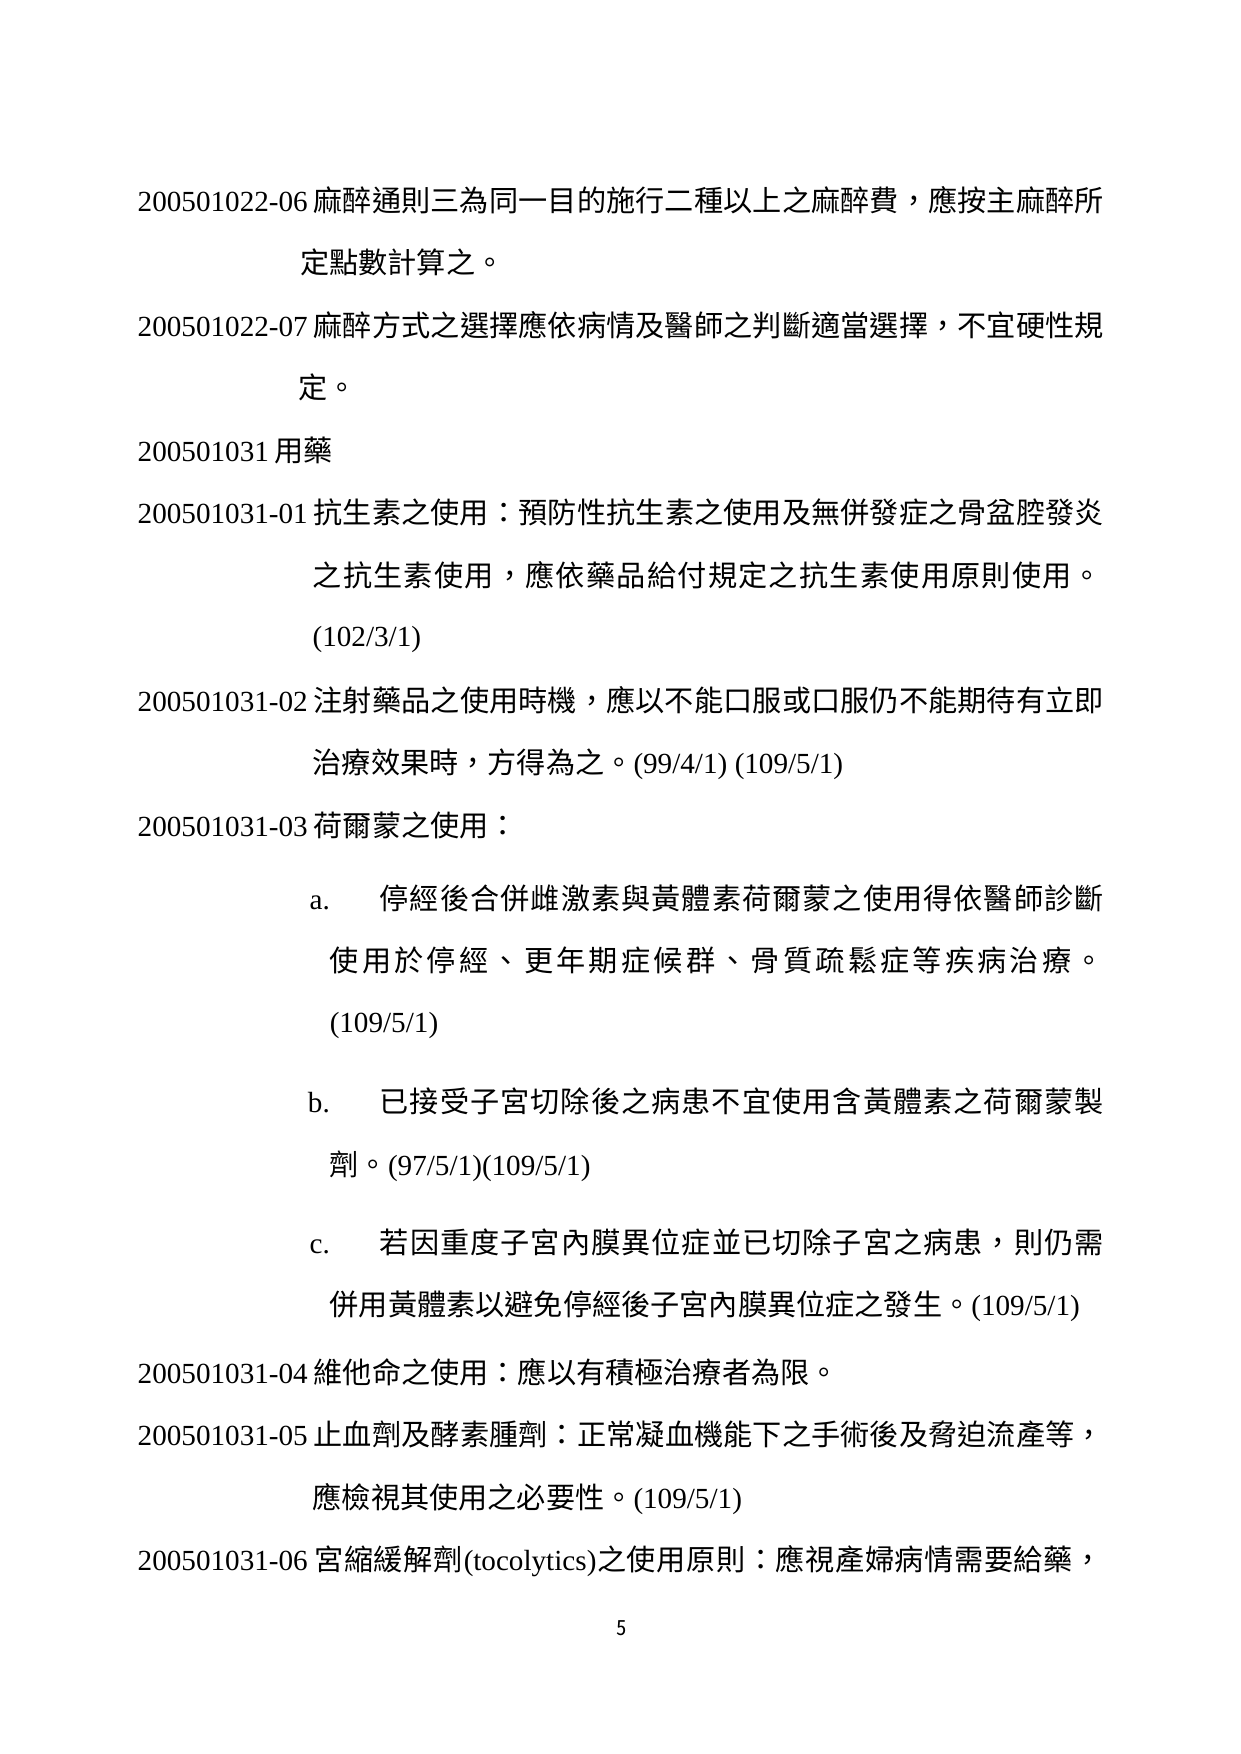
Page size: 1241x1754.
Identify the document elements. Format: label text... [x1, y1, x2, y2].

text 200501022-07麻醉方式之選擇應依病情及醫師之判斷適當選擇，不宜硬性規定。 [137, 282, 1104, 407]
text 200501022-06麻醉通則三為同一目的施行二種以上之麻醉費，應按主麻醉所定點數計算之。 [137, 157, 1104, 282]
text 200501031-03荷爾蒙之使用： [137, 782, 1104, 844]
text 200501031-02注射藥品之使用時機，應以不能口服或口服仍不能期待有立即治療效果時，方得為之。(99/4/1) (109/5/1) [137, 657, 1104, 782]
text 200501031-01抗生素之使用：預防性抗生素之使用及無併發症之骨盆腔發炎之抗生素使用，應依藥品給付規定之抗生素使用原則使用。(102/3/1) [137, 469, 1104, 657]
text 200501031用藥 [137, 407, 1104, 469]
text 200501031-06宮縮緩解劑(tocolytics)之使用原則：應視產婦病情需要給藥， [137, 1516, 1104, 1579]
text 200501031-05止血劑及酵素腫劑：正常凝血機能下之手術後及脅迫流產等，應檢視其使用之必要性。(109/5/1) [137, 1391, 1104, 1516]
list 若因重度子宮內膜異位症並已切除子宮之病患，則仍需併用黃體素以避免停經後子宮內膜異位症之發生。(109/5/1) [329, 1199, 1104, 1324]
text 200501031-04維他命之使用：應以有積極治療者為限。 [137, 1329, 1104, 1391]
list 停經後合併雌激素與黃體素荷爾蒙之使用得依醫師診斷使用於停經、更年期症候群、骨質疏鬆症等疾病治療。(109/5/1) [329, 855, 1104, 1042]
list 已接受子宮切除後之病患不宜使用含黃體素之荷爾蒙製劑。(97/5/1)(109/5/1) [329, 1058, 1104, 1183]
